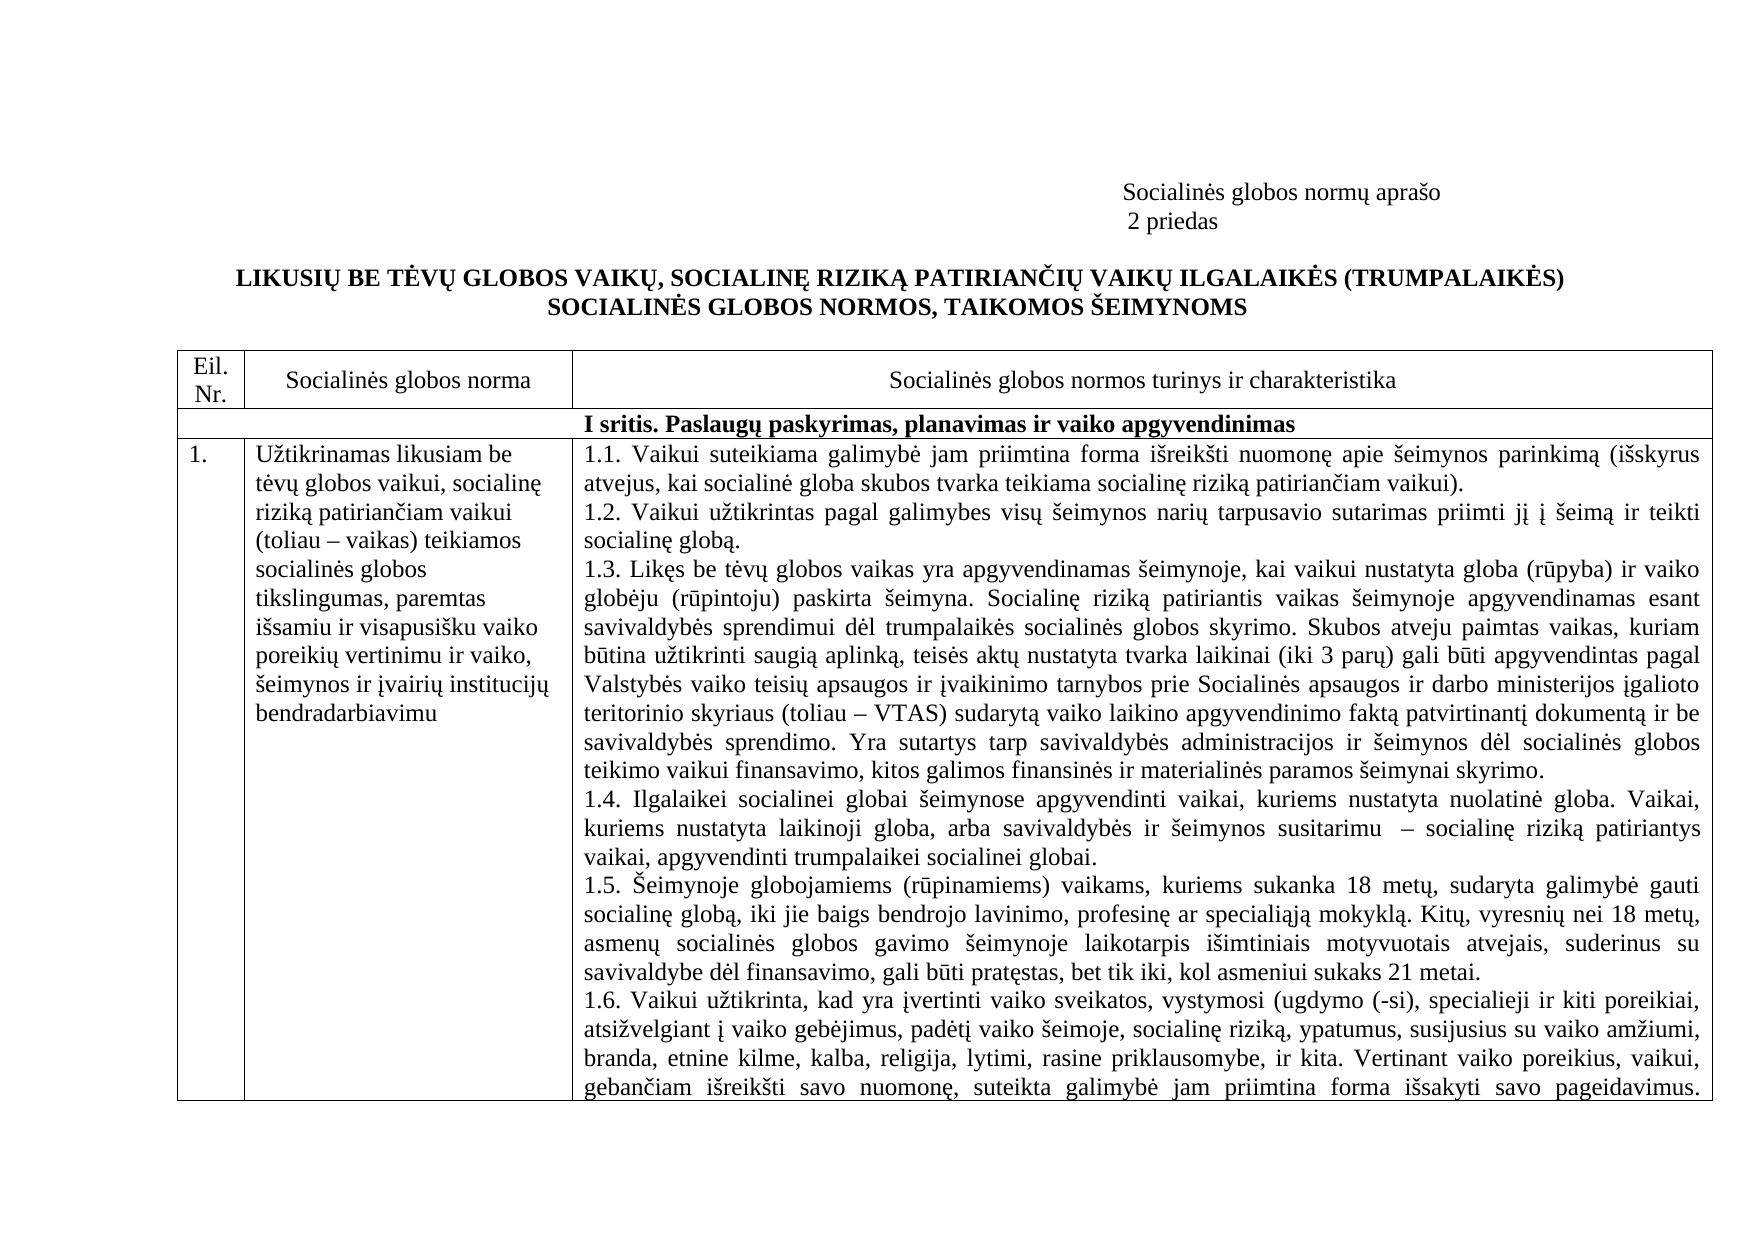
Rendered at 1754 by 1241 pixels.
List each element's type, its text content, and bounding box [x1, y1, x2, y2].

table_cell 1. [178, 439, 244, 1100]
table_cell Užtikrinamas likusiam be tėvų globos vaikui, socialinę riziką patiriančiam vaikui (toliau – vaikas) teikiamos socialinės globos tikslingumas, paremtas išsamiu ir visapusišku vaiko poreikių vertinimu ir vaiko, šeimynos ir įvairių institucijų bendradarbiavimu [245, 439, 572, 1100]
table_header Socialinės globos normos turinys ir charakteristika [573, 351, 1712, 408]
table_header Eil. Nr. [178, 351, 244, 408]
table_cell [244, 409, 572, 438]
text Socialinės globos normų aprašo [177, 177, 1624, 206]
table_cell [178, 409, 244, 438]
text LIKUSIŲ BE TĖVŲ GLOBOS VAIKŲ, SOCIALINĘ RIZIKĄ PATIRIANČIŲ VAIKŲ ILGALAIKĖS (TRUMPALAIKĖS) SOCIALINĖS GLOBOS NORMOS, TAIKOMOS ŠEIMYNOMS [177, 263, 1624, 321]
table_cell 1.1. Vaikui suteikiama galimybė jam priimtina forma išreikšti nuomonę apie šeimynos parinkimą (išskyrus atvejus, kai socialinė globa skubos tvarka teikiama socialinę riziką patiriančiam vaikui). 1.2. Vaikui užtikrintas pagal galimybes visų šeimynos narių tarpusavio sutarimas priimti jį į šeimą ir teikti socialinę globą. 1.3. Likęs be tėvų globos vaikas yra apgyvendinamas šeimynoje, kai vaikui nustatyta globa (rūpyba) ir vaiko globėju (rūpintoju) paskirta šeimyna. Socialinę riziką patiriantis vaikas šeimynoje apgyvendinamas esant savivaldybės sprendimui dėl trumpalaikės socialinės globos skyrimo. Skubos atveju paimtas vaikas, kuriam būtina užtikrinti saugią aplinką, teisės aktų nustatyta tvarka laikinai (iki 3 parų) gali būti apgyvendintas pagal Valstybės vaiko teisių apsaugos ir įvaikinimo tarnybos prie Socialinės apsaugos ir darbo ministerijos įgalioto teritorinio skyriaus (toliau – VTAS) sudarytą vaiko laikino apgyvendinimo faktą patvirtinantį dokumentą ir be savivaldybės sprendimo. Yra sutartys tarp savivaldybės administracijos ir šeimynos dėl socialinės globos teikimo vaikui finansavimo, kitos galimos finansinės ir materialinės paramos šeimynai skyrimo. 1.4. Ilgalaikei socialinei globai šeimynose apgyvendinti vaikai, kuriems nustatyta nuolatinė globa. Vaikai, kuriems nustatyta laikinoji globa, arba savivaldybės ir šeimynos susitarimu – socialinę riziką patiriantys vaikai, apgyvendinti trumpalaikei socialinei globai. 1.5. Šeimynoje globojamiems (rūpinamiems) vaikams, kuriems sukanka 18 metų, sudaryta galimybė gauti socialinę globą, iki jie baigs bendrojo lavinimo, profesinę ar specialiąją mokyklą. Kitų, vyresnių nei 18 metų, asmenų socialinės globos gavimo šeimynoje laikotarpis išimtiniais motyvuotais atvejais, suderinus su savivaldybe dėl finansavimo, gali būti pratęstas, bet tik iki, kol asmeniui sukaks 21 metai. 1.6. Vaikui užtikrinta, kad yra įvertinti vaiko sveikatos, vystymosi (ugdymo (-si), specialieji ir kiti poreikiai, atsižvelgiant į vaiko gebėjimus, padėtį vaiko šeimoje, socialinę riziką, ypatumus, susijusius su vaiko amžiumi, branda, etnine kilme, kalba, religija, lytimi, rasine priklausomybe, ir kita. Vertinant vaiko poreikius, vaikui, gebančiam išreikšti savo nuomonę, suteikta galimybė jam priimtina forma išsakyti savo pageidavimus. [573, 439, 1712, 1100]
text 2 priedas [1127, 206, 1624, 235]
table_cell I sritis. Paslaugų paskyrimas, planavimas ir vaiko apgyvendinimas [573, 409, 1712, 438]
table_header Socialinės globos norma [245, 351, 572, 408]
